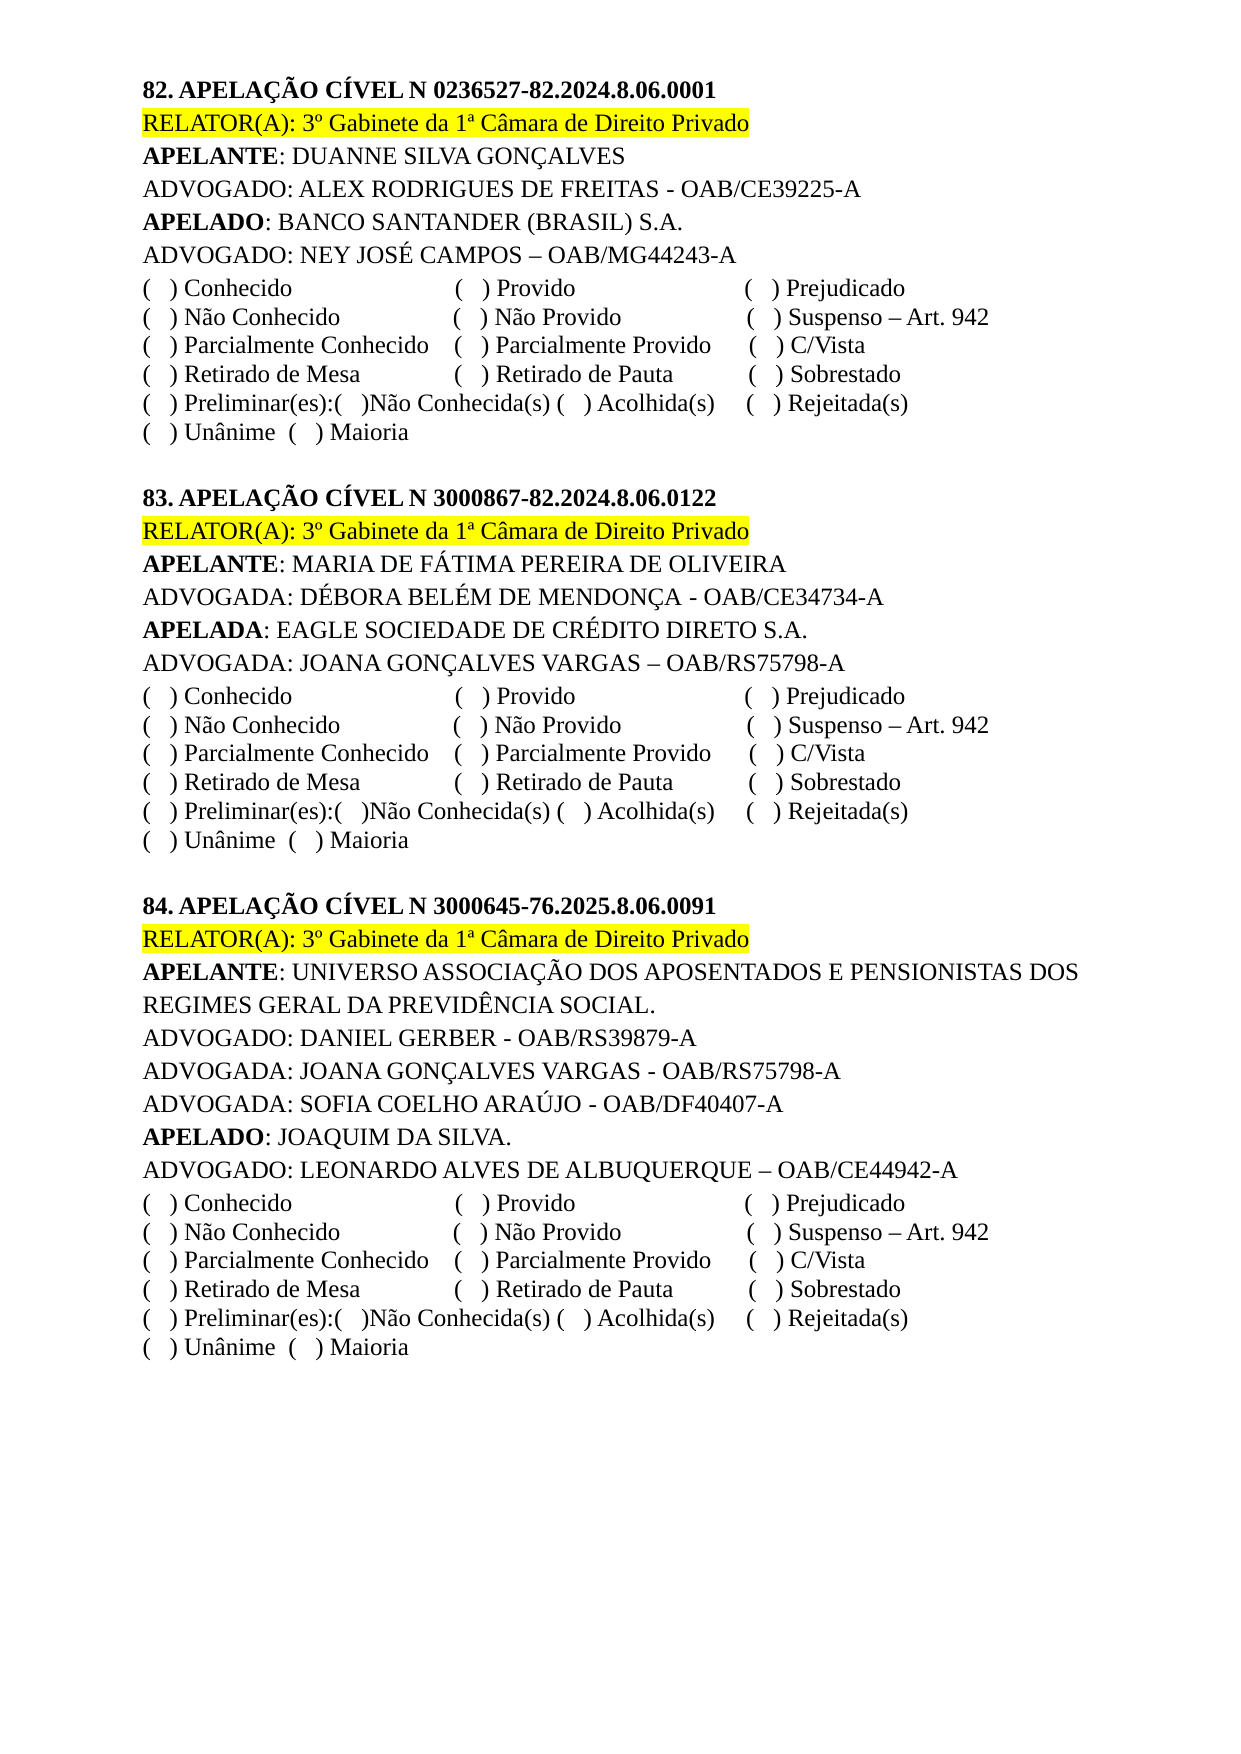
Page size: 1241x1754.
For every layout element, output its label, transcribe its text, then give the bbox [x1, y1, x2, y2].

text ( ) Conhecido ( ) Provido ( ) Prejudicado [142, 273, 1141, 302]
text ( ) Parcialmente Conhecido ( ) Parcialmente Provido ( ) C/Vista [142, 331, 1158, 359]
text ( ) Não Conhecido ( ) Não Provido ( ) Suspenso – Art. 942 [142, 710, 1158, 738]
text ( ) Preliminar(es):( )Não Conhecida(s) ( ) Acolhida(s) ( ) Rejeitada(s) [142, 1303, 1158, 1332]
text ( ) Unânime ( ) Maioria [142, 1332, 1141, 1427]
text ( ) Parcialmente Conhecido ( ) Parcialmente Provido ( ) C/Vista [142, 1246, 1158, 1274]
text ( ) Retirado de Mesa ( ) Retirado de Pauta ( ) Sobrestado [142, 359, 1158, 388]
text ( ) Preliminar(es):( )Não Conhecida(s) ( ) Acolhida(s) ( ) Rejeitada(s) [142, 796, 1158, 825]
text ( ) Parcialmente Conhecido ( ) Parcialmente Provido ( ) C/Vista [142, 738, 1158, 767]
text ( ) Não Conhecido ( ) Não Provido ( ) Suspenso – Art. 942 [142, 302, 1158, 331]
text ( ) Conhecido ( ) Provido ( ) Prejudicado [142, 681, 1141, 710]
text ( ) Unânime ( ) Maioria 84. APELAÇÃO CÍVEL N 3000645-76.2025.8.06.0091 RELATOR(A): 3º Gabinete da 1ª Câmara de Direito Privado APELANTE: UNIVERSO ASSOCIAÇÃO DOS APOSENTADOS E PENSIONISTAS DOS REGIMES GERAL DA PREVIDÊNCIA SOCIAL. ADVOGADO: DANIEL GERBER - OAB/RS39879-A ADVOGADA: JOANA GONÇALVES VARGAS - OAB/RS75798-A ADVOGADA: SOFIA COELHO ARAÚJO - OAB/DF40407-A APELADO: JOAQUIM DA SILVA. ADVOGADO: LEONARDO ALVES DE ALBUQUERQUE – OAB/CE44942-A [142, 825, 1141, 1184]
text ( ) Não Conhecido ( ) Não Provido ( ) Suspenso – Art. 942 [142, 1217, 1158, 1246]
text ( ) Retirado de Mesa ( ) Retirado de Pauta ( ) Sobrestado [142, 767, 1158, 796]
text ( ) Retirado de Mesa ( ) Retirado de Pauta ( ) Sobrestado [142, 1274, 1158, 1303]
text ( ) Conhecido ( ) Provido ( ) Prejudicado [142, 1188, 1141, 1217]
text 82. APELAÇÃO CÍVEL N 0236527-82.2024.8.06.0001 RELATOR(A): 3º Gabinete da 1ª Câmara de Direito Privado APELANTE: DUANNE SILVA GONÇALVES ADVOGADO: ALEX RODRIGUES DE FREITAS - OAB/CE39225-A APELADO: BANCO SANTANDER (BRASIL) S.A. ADVOGADO: NEY JOSÉ CAMPOS – OAB/MG44243-A [142, 75, 1141, 269]
text ( ) Preliminar(es):( )Não Conhecida(s) ( ) Acolhida(s) ( ) Rejeitada(s) [142, 388, 1158, 417]
text ( ) Unânime ( ) Maioria 83. APELAÇÃO CÍVEL N 3000867-82.2024.8.06.0122 RELATOR(A): 3º Gabinete da 1ª Câmara de Direito Privado APELANTE: MARIA DE FÁTIMA PEREIRA DE OLIVEIRA ADVOGADA: DÉBORA BELÉM DE MENDONÇA - OAB/CE34734-A APELADA: EAGLE SOCIEDADE DE CRÉDITO DIRETO S.A. ADVOGADA: JOANA GONÇALVES VARGAS – OAB/RS75798-A [142, 417, 1141, 677]
